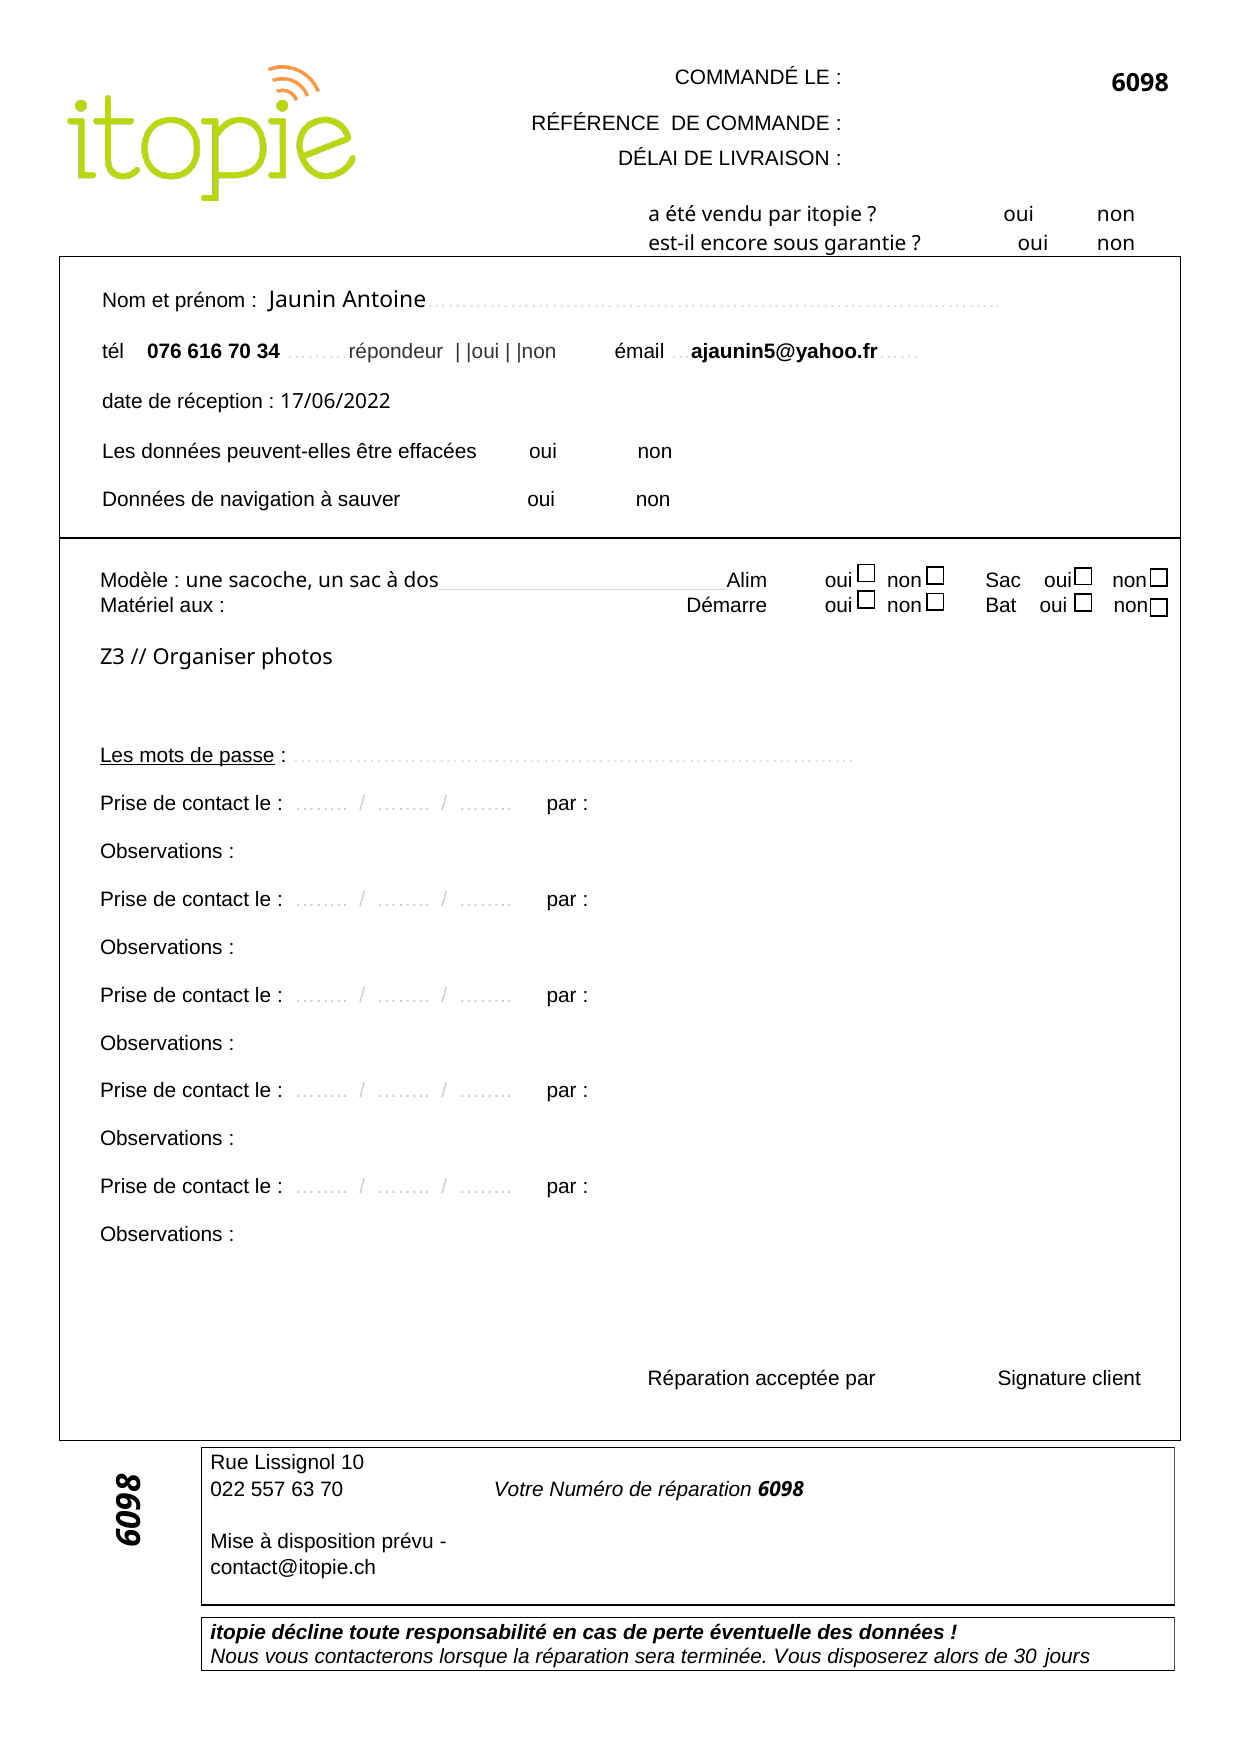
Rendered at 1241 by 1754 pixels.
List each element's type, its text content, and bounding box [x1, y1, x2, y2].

text est-il encore sous garantie ? oui non [59, 228, 1181, 256]
table_cell [847, 105, 1180, 140]
text Prise de contact le : …….. / …….. / …….. par : [60, 979, 1180, 1006]
table_header 6098 [847, 59, 1180, 104]
text Observations : [60, 1219, 1180, 1246]
table_cell itopie décline toute responsabilité en cas de perte éventuelle des données ! Nous vous contacterons lorsque la réparation sera terminée. Vous disposerez alors de 30 jours [195, 1611, 1180, 1677]
text Observations : [60, 1123, 1180, 1150]
table_cell DÉLAI DE LIVRAISON : [490, 140, 847, 175]
text Observations : [60, 836, 1180, 863]
text a été vendu par itopie ? oui non [59, 199, 1181, 228]
text Z3 // Organiser photos [60, 638, 1180, 671]
table_header 6098 [59, 1441, 195, 1677]
table_header Rue Lissignol 10 022 557 63 70 Votre Numéro de réparation 6098 Mise à disposition prévu - contact@itopie.ch [195, 1441, 1180, 1611]
text tél 076 616 70 34 ………répondeur | |oui | |non émail …ajaunin5@yahoo.fr…… [60, 335, 1180, 362]
text Prise de contact le : …….. / …….. / …….. par : [60, 788, 1180, 815]
table_header COMMANDÉ LE : [490, 59, 847, 104]
text Prise de contact le : …….. / …….. / …….. par : [60, 1171, 1180, 1198]
text Prise de contact le : …….. / …….. / …….. par : [60, 883, 1180, 911]
text Observations : [60, 931, 1180, 958]
text date de réception : 17/06/2022 [60, 383, 1180, 415]
text Données de navigation à sauver oui non [60, 484, 1180, 511]
text Les mots de passe : ……………………………………………………………………… [60, 740, 1180, 767]
text Les données peuvent-elles être effacées oui non [60, 436, 1180, 463]
table_cell RÉFÉRENCE DE COMMANDE : [490, 105, 847, 140]
text Observations : [60, 1027, 1180, 1054]
picture [67, 65, 356, 201]
table_cell [847, 140, 1180, 175]
text Modèle : une sacoche, un sac à dos Alim oui non Sac oui non [60, 562, 856, 590]
text Modèle : une sacoche, un sac à dos Alim oui non Sac oui non [948, 562, 1180, 590]
text Nom et prénom : Jaunin Antoine……………………………………………………………………….. [60, 280, 1180, 314]
text Modèle : une sacoche, un sac à dos Alim oui non Sac oui non [879, 562, 925, 590]
text Réparation acceptée par Signature client [60, 1363, 1180, 1390]
text Matériel aux : Démarre oui non Bat oui non [60, 590, 1180, 617]
text Prise de contact le : …….. / …….. / …….. par : [60, 1075, 1180, 1102]
